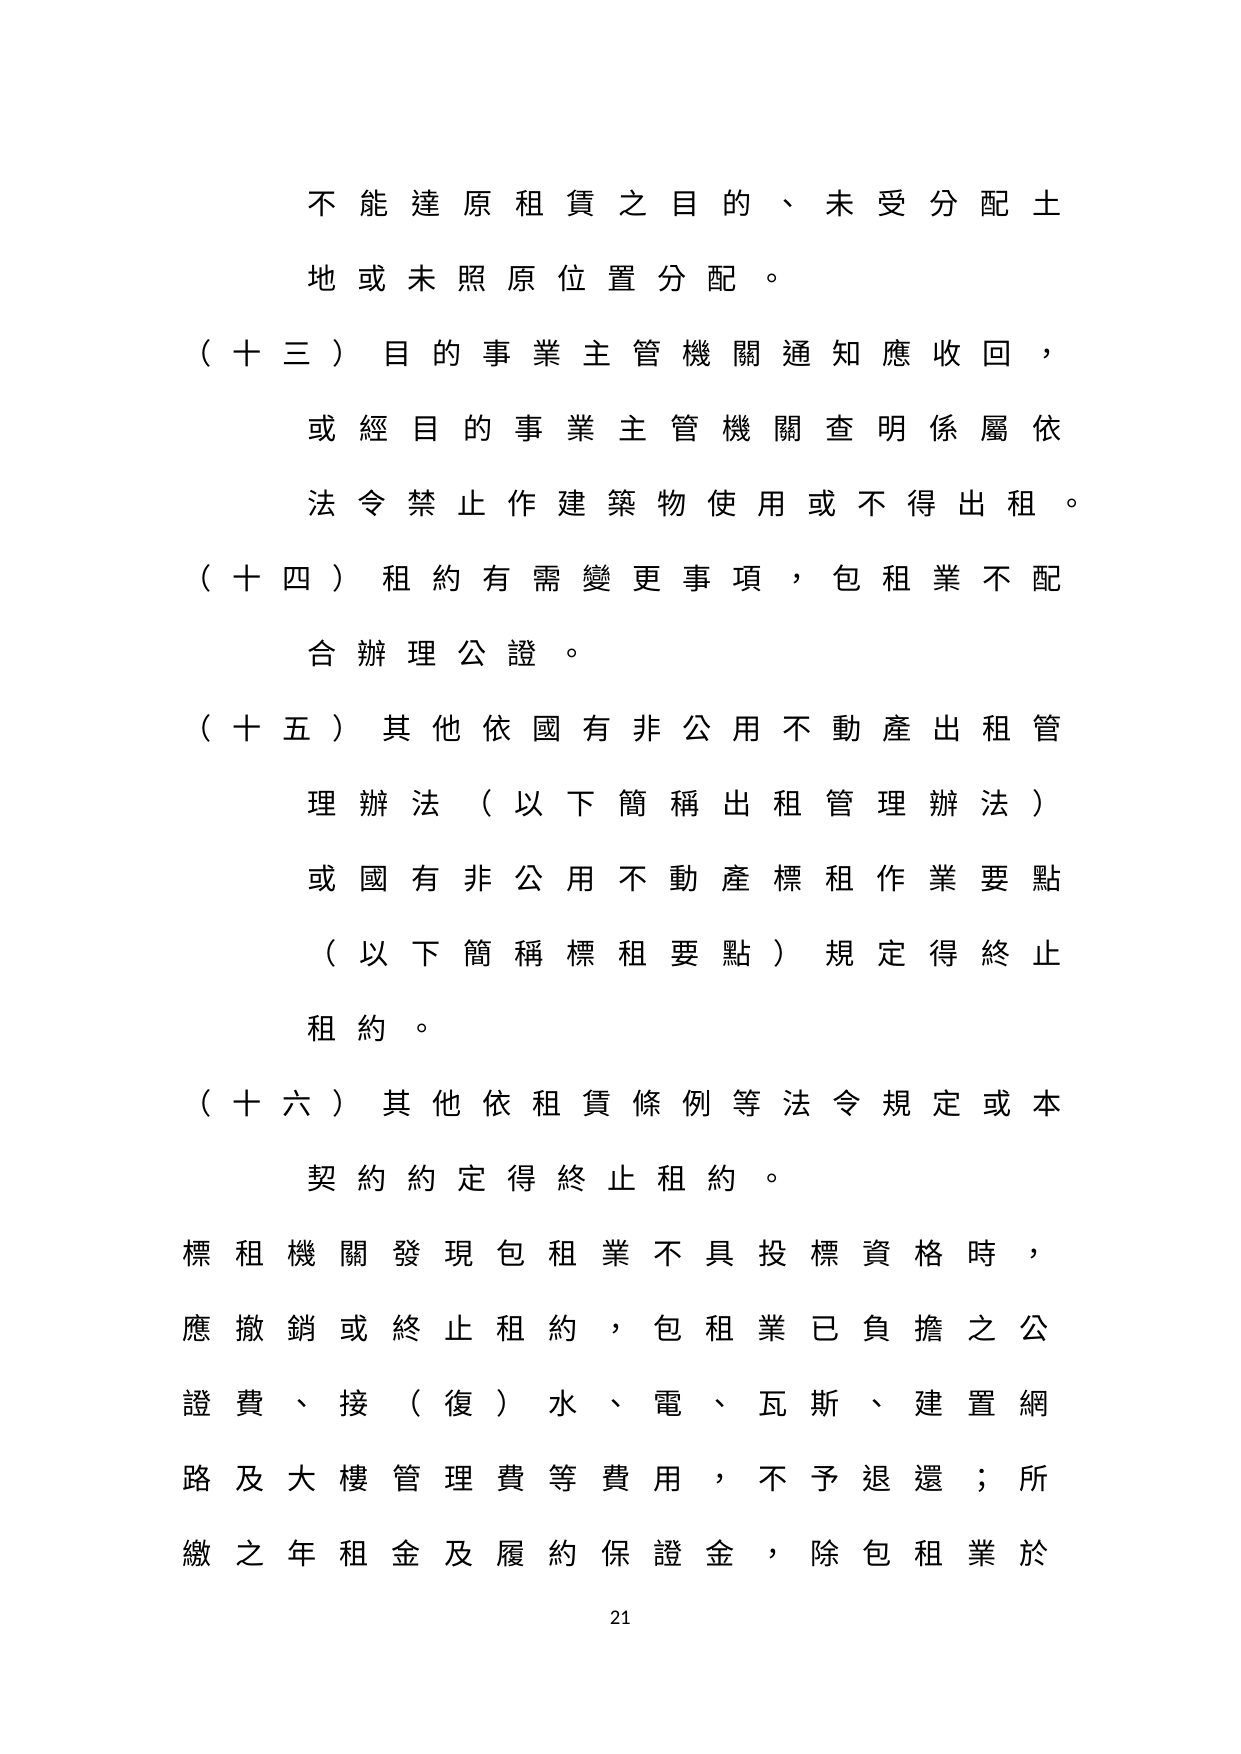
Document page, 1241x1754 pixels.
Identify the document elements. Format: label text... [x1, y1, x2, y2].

text （十四）租約有需變更事項，包租業不配合辦理公證。 [174, 539, 1083, 689]
text 不能達原租賃之目的、未受分配土地或未照原位置分配。 [174, 164, 1083, 314]
text （十五）其他依國有非公用不動產出租管理辦法（以下簡稱出租管理辦法）或國有非公用不動產標租作業要點（以下簡稱標租要點）規定得終止租約。 [174, 689, 1083, 1064]
text （十六）其他依租賃條例等法令規定或本契約約定得終止租約。 [174, 1064, 1083, 1214]
text （十三）目的事業主管機關通知應收回，或經目的事業主管機關查明係屬依法令禁止作建築物使用或不得出租。 [174, 314, 1083, 539]
text 標租機關發現包租業不具投標資格時，應撤銷或終止租約，包租業已負擔之公證費、接（復）水、電、瓦斯、建置網路及大樓管理費等費用，不予退還；所繳之年租金及履約保證金，除包租業於 [172, 1214, 1070, 1589]
